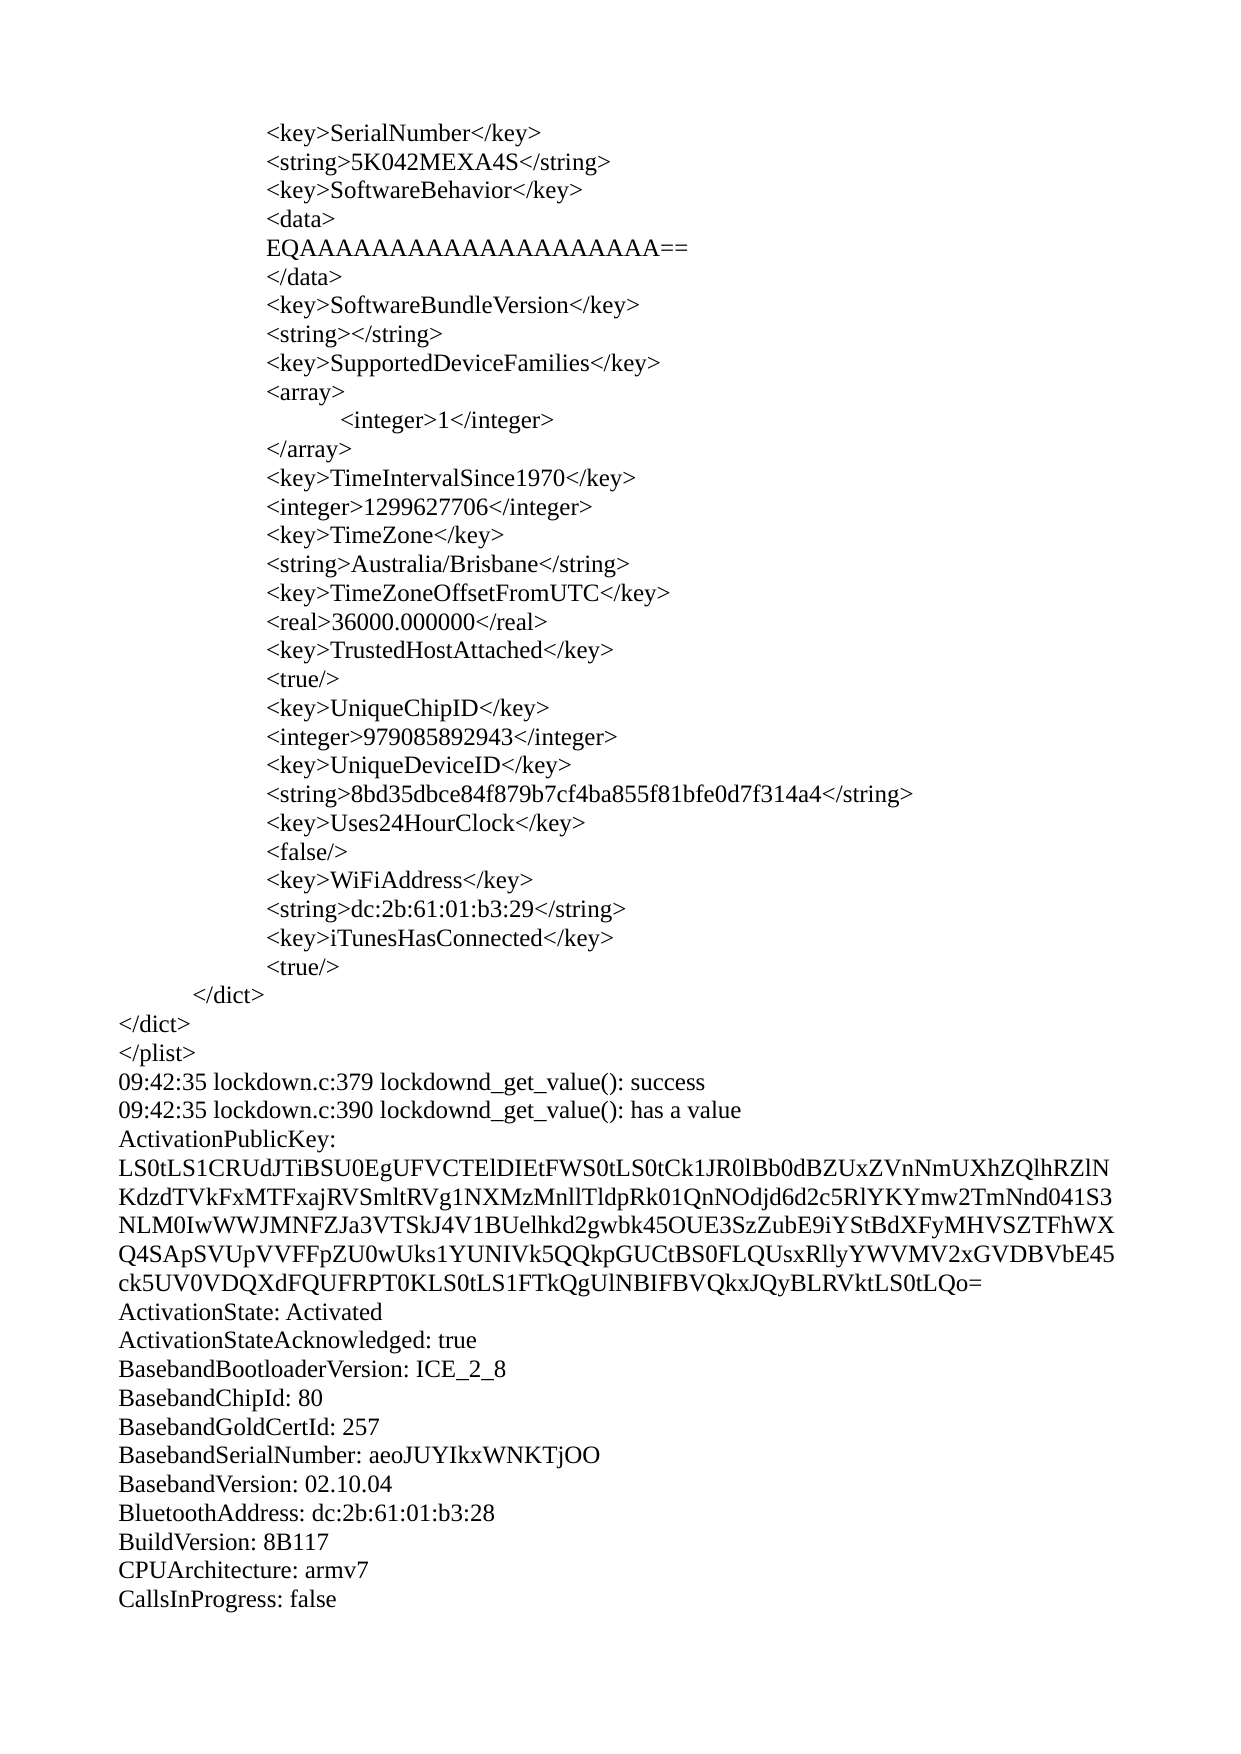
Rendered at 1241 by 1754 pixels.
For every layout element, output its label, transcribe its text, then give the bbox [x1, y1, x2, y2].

text CallsInProgress: false [118, 1584, 1122, 1613]
text <key>SoftwareBundleVersion</key> [118, 291, 1122, 319]
text <true/> [118, 664, 1122, 693]
text <false/> [118, 837, 1122, 866]
text ActivationState: Activated [118, 1297, 1122, 1326]
text <key>UniqueChipID</key> [118, 693, 1122, 722]
text </data> [118, 262, 1122, 291]
text BluetoothAddress: dc:2b:61:01:b3:28 [118, 1498, 1122, 1527]
text BasebandGoldCertId: 257 [118, 1412, 1122, 1441]
text <key>WiFiAddress</key> [118, 866, 1122, 894]
text <key>TimeZone</key> [118, 521, 1122, 549]
text <string>dc:2b:61:01:b3:29</string> [118, 894, 1122, 923]
text 09:42:35 lockdown.c:379 lockdownd_get_value(): success [118, 1067, 1122, 1096]
text <string></string> [118, 319, 1122, 348]
text <key>SupportedDeviceFamilies</key> [118, 348, 1122, 377]
text <string>Australia/Brisbane</string> [118, 549, 1122, 578]
text <data> [118, 204, 1122, 233]
text BasebandBootloaderVersion: ICE_2_8 [118, 1354, 1122, 1383]
text 09:42:35 lockdown.c:390 lockdownd_get_value(): has a value [118, 1096, 1122, 1124]
text CPUArchitecture: armv7 [118, 1556, 1122, 1584]
text ActivationPublicKey: LS0tLS1CRUdJTiBSU0EgUFVCTElDIEtFWS0tLS0tCk1JR0lBb0dBZUxZVnNmUXhZQlhRZlNKdzdTVkFxMTFxajRVSmltRVg1NXMzMnllTldpRk01QnNOdjd6d2c5RlYKYmw2TmNnd041S3NLM0IwWWJMNFZJa3VTSkJ4V1BUelhkd2gwbk45OUE3SzZubE9iYStBdXFyMHVSZTFhWXQ4SApSVUpVVFFpZU0wUks1YUNIVk5QQkpGUCtBS0FLQUsxRllyYWVMV2xGVDBVbE45ck5UV0VDQXdFQUFRPT0KLS0tLS1FTkQgUlNBIFBVQkxJQyBLRVktLS0tLQo= [118, 1124, 1122, 1297]
text <key>UniqueDeviceID</key> [118, 751, 1122, 779]
text </dict> [118, 981, 1122, 1009]
text <key>TimeZoneOffsetFromUTC</key> [118, 578, 1122, 607]
text <integer>1299627706</integer> [118, 492, 1122, 521]
text ActivationStateAcknowledged: true [118, 1326, 1122, 1354]
text <key>SoftwareBehavior</key> [118, 176, 1122, 204]
text <true/> [118, 952, 1122, 981]
text BuildVersion: 8B117 [118, 1527, 1122, 1556]
text <array> [118, 377, 1122, 406]
text </plist> [118, 1038, 1122, 1067]
text <key>TrustedHostAttached</key> [118, 636, 1122, 664]
text <key>TimeIntervalSince1970</key> [118, 463, 1122, 492]
text <key>iTunesHasConnected</key> [118, 923, 1122, 952]
text <string>8bd35dbce84f879b7cf4ba855f81bfe0d7f314a4</string> [118, 779, 1122, 808]
text EQAAAAAAAAAAAAAAAAAAAA== [118, 233, 1122, 262]
text </dict> [118, 1009, 1122, 1038]
text <key>Uses24HourClock</key> [118, 808, 1122, 837]
text </array> [118, 434, 1122, 463]
text <key>SerialNumber</key> [118, 118, 1122, 147]
text <real>36000.000000</real> [118, 607, 1122, 636]
text BasebandChipId: 80 [118, 1383, 1122, 1412]
text BasebandSerialNumber: aeoJUYIkxWNKTjOO [118, 1441, 1122, 1469]
text <integer>1</integer> [118, 406, 1122, 434]
text <integer>979085892943</integer> [118, 722, 1122, 751]
text <string>5K042MEXA4S</string> [118, 147, 1122, 176]
text BasebandVersion: 02.10.04 [118, 1469, 1122, 1498]
